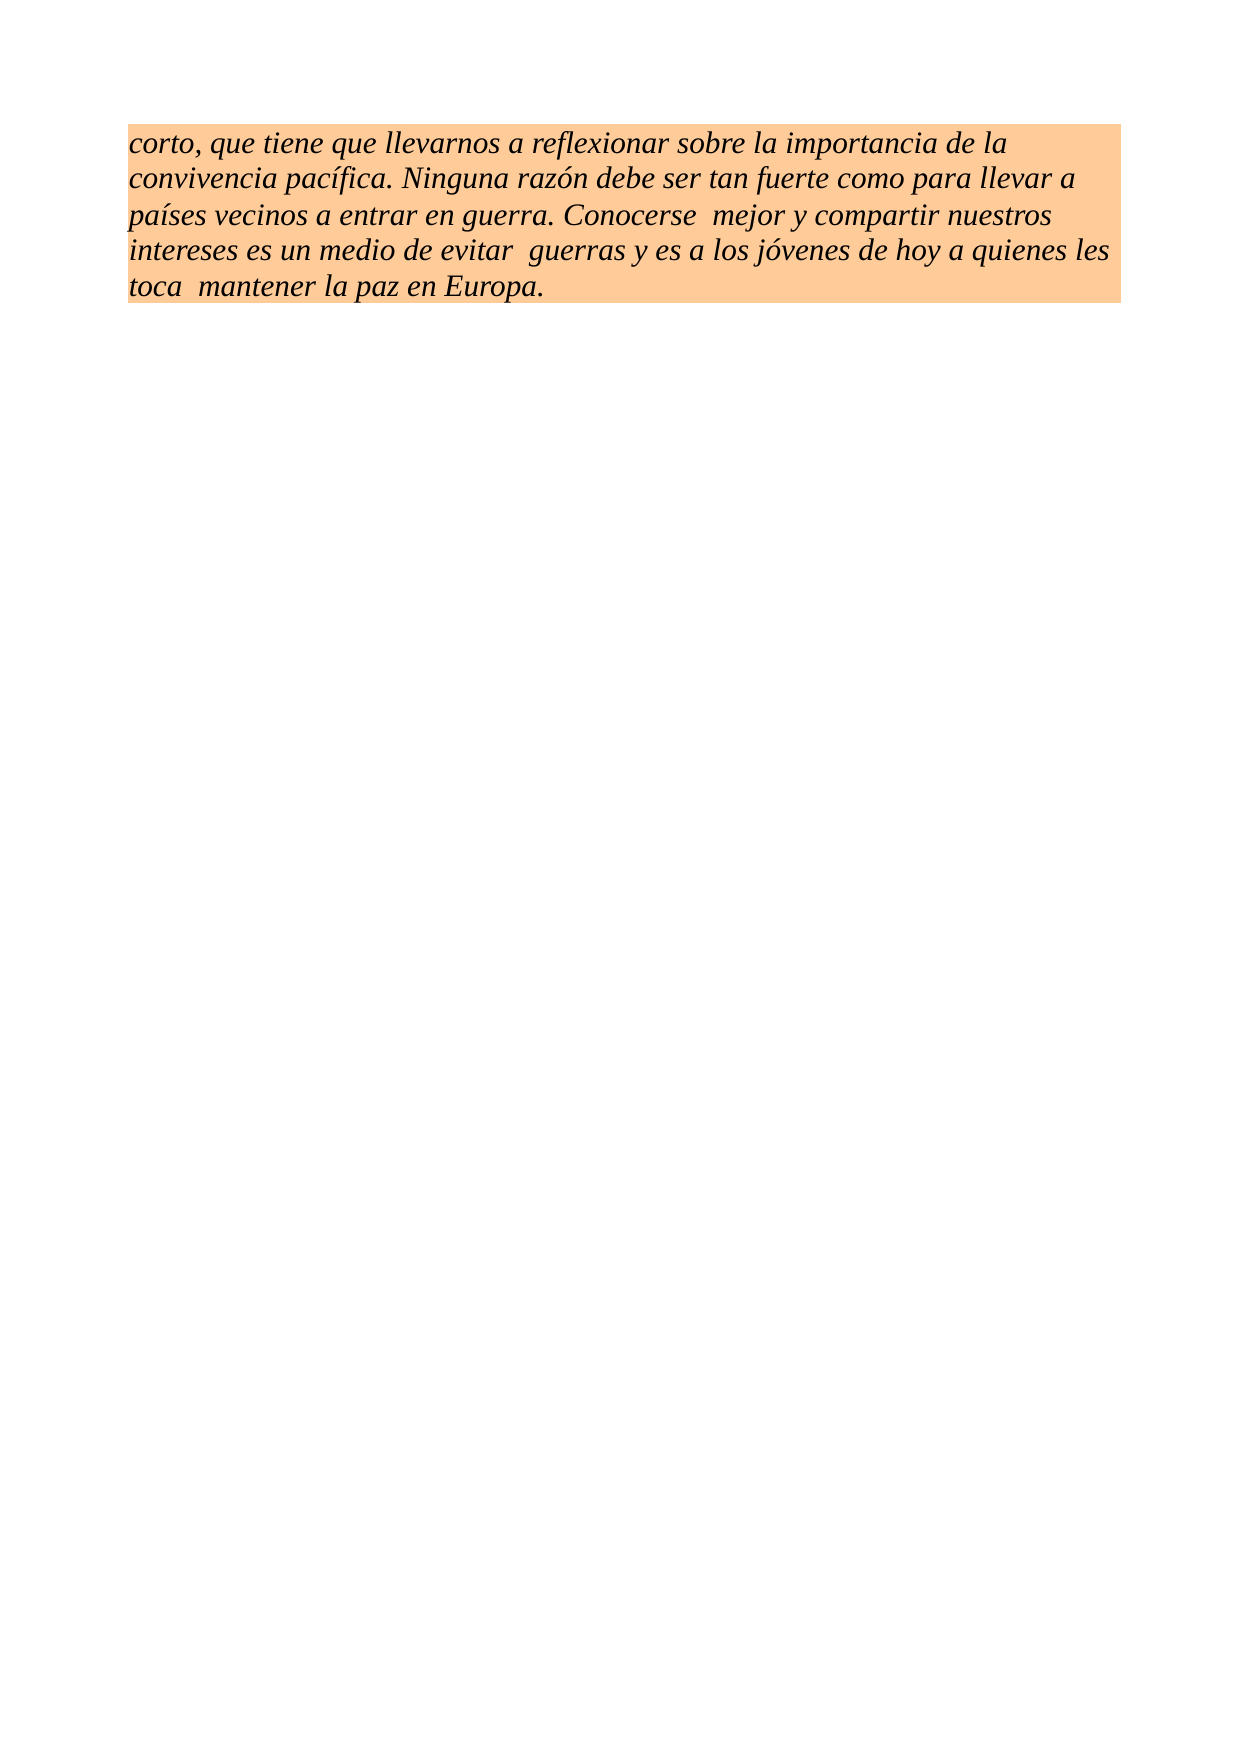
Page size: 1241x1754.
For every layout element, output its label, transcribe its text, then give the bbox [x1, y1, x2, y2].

table_header corto, que tiene que llevarnos a reflexionar sobre la importancia de la convivencia pacífica. Ninguna razón debe ser tan fuerte como para llevar a países vecinos a entrar en guerra. Conocerse mejor y compartir nuestros intereses es un medio de evitar guerras y es a los jóvenes de hoy a quienes les toca mantener la paz en Europa. [123, 118, 1127, 309]
